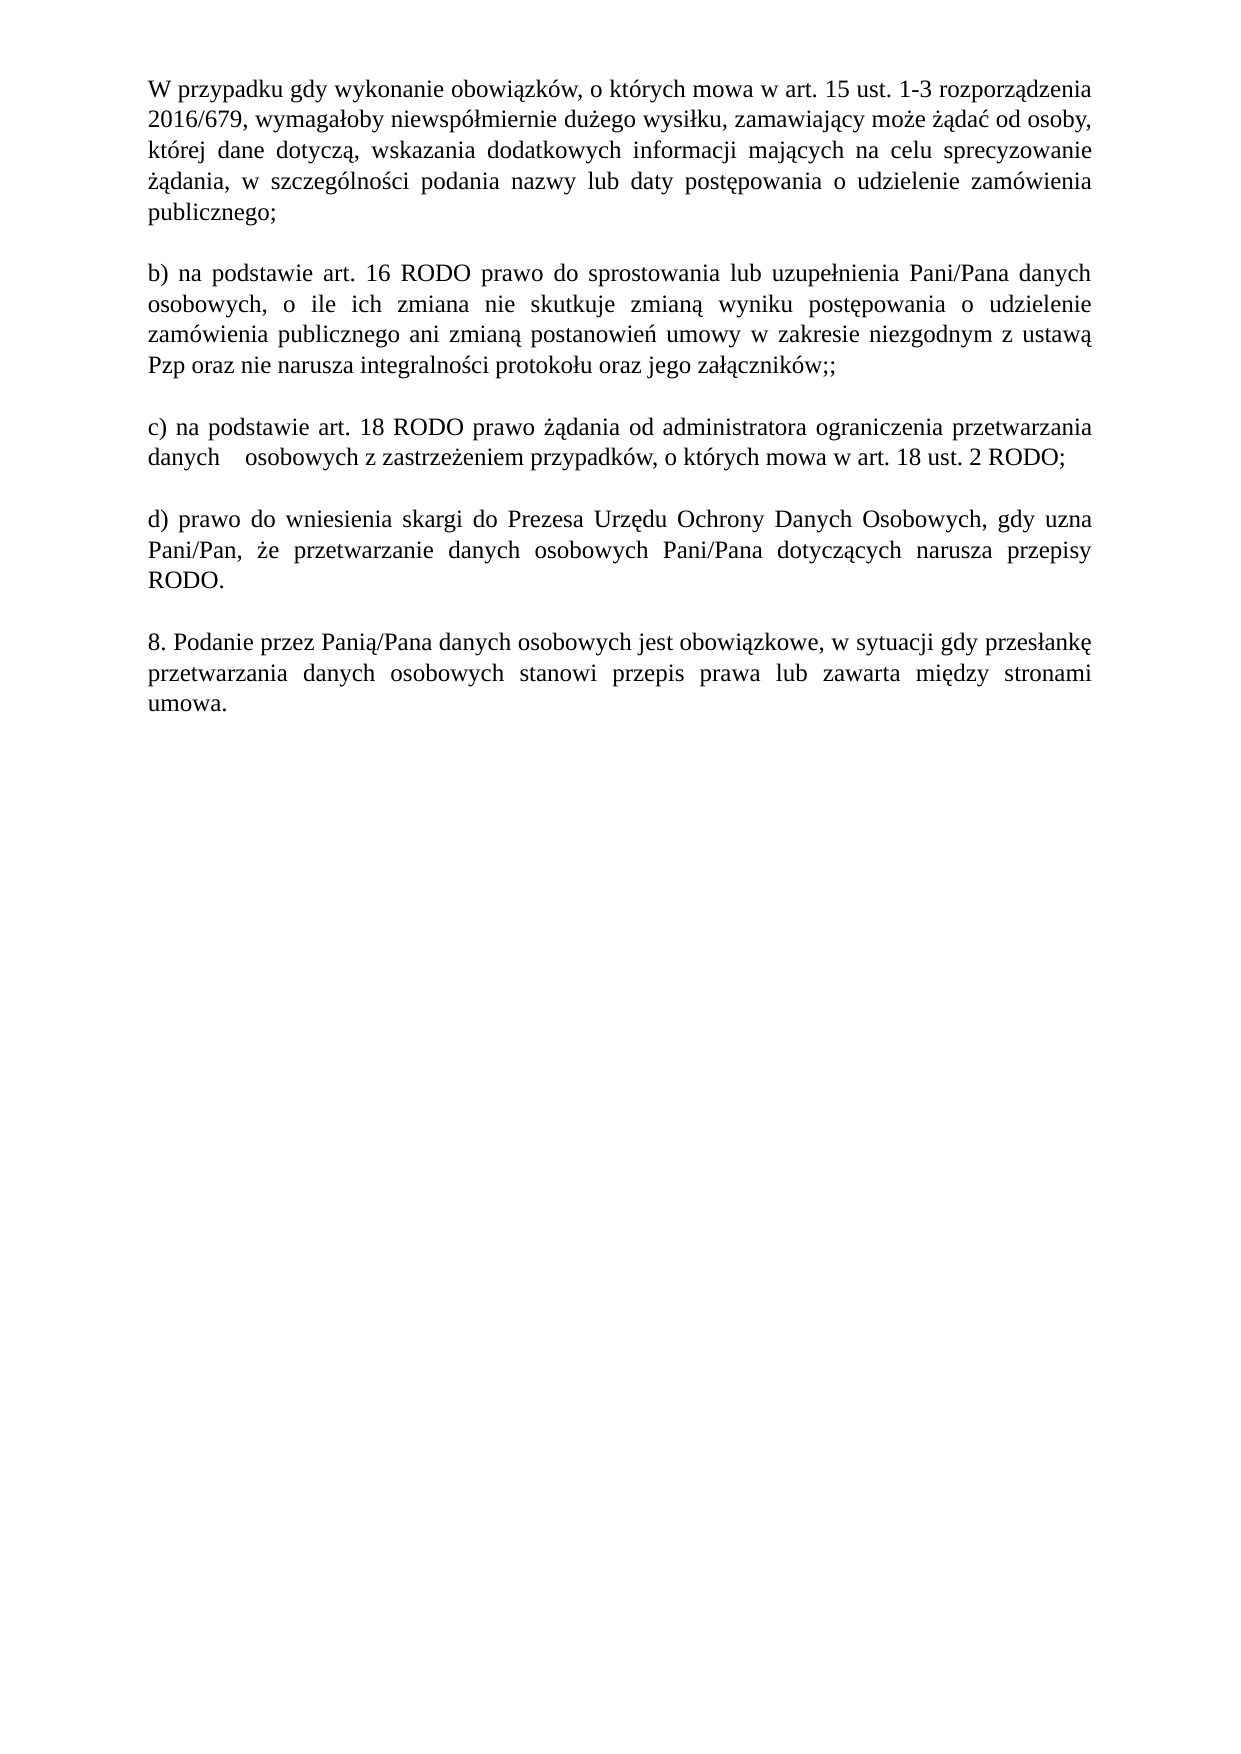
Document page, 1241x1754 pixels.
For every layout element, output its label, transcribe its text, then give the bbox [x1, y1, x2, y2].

text d) prawo do wniesienia skargi do Prezesa Urzędu Ochrony Danych Osobowych, gdy uzna Pani/Pan, że przetwarzanie danych osobowych Pani/Pana dotyczących narusza przepisy RODO. [148, 504, 1093, 594]
text b) na podstawie art. 16 RODO prawo do sprostowania lub uzupełnienia Pani/Pana danych osobowych, o ile ich zmiana nie skutkuje zmianą wyniku postępowania o udzielenie zamówienia publicznego ani zmianą postanowień umowy w zakresie niezgodnym z ustawą Pzp oraz nie narusza integralności protokołu oraz jego załączników;; [148, 258, 1093, 379]
text 8. Podanie przez Panią/Pana danych osobowych jest obowiązkowe, w sytuacji gdy przesłankę przetwarzania danych osobowych stanowi przepis prawa lub zawarta między stronami umowa. [148, 596, 1093, 717]
text W przypadku gdy wykonanie obowiązków, o których mowa w art. 15 ust. 1-3 rozporządzenia 2016/679, wymagałoby niewspółmiernie dużego wysiłku, zamawiający może żądać od osoby, której dane dotyczą, wskazania dodatkowych informacji mających na celu sprecyzowanie żądania, w szczególności podania nazwy lub daty postępowania o udzielenie zamówienia publicznego; [148, 74, 1093, 225]
text c) na podstawie art. 18 RODO prawo żądania od administratora ograniczenia przetwarzania danych osobowych z zastrzeżeniem przypadków, o których mowa w art. 18 ust. 2 RODO; [148, 412, 1093, 471]
